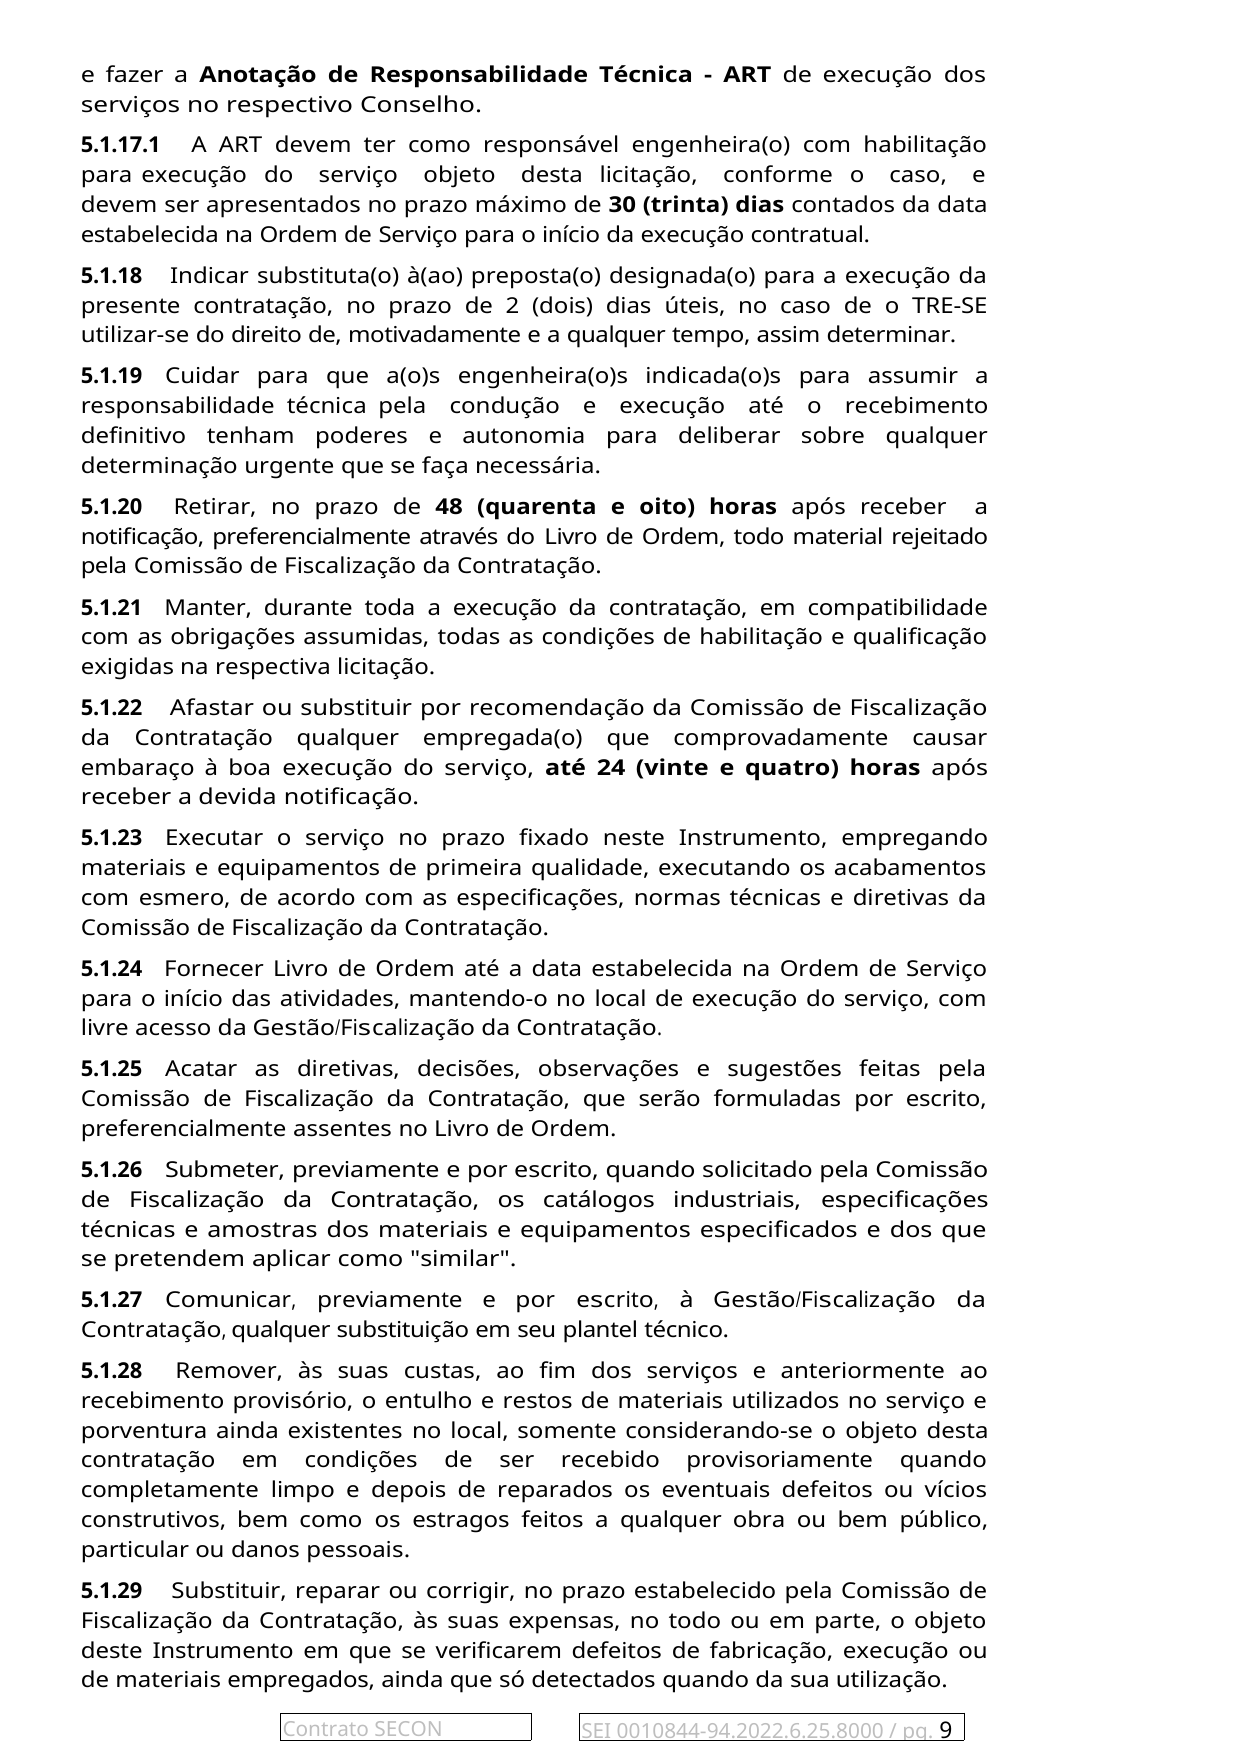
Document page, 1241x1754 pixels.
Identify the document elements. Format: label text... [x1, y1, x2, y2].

list Substituir, reparar ou corrigir, no prazo estabelecido pela Comissão de Fiscalização da Contratação, às suas expensas, no todo ou em parte, o objeto deste Instrumento em que se veriﬁcarem defeitos de fabricação, execução ou de materiais empregados, ainda que só detectados quando da sua utilização. [81, 1575, 988, 1694]
list Submeter, previamente e por escrito, quando solicitado pela Comissão de Fiscalização da Contratação, os catálogos industriais, especiﬁcações técnicas e amostras dos materiais e equipamentos especiﬁcados e dos que se pretendem aplicar como "similar". [81, 1154, 988, 1273]
list Cuidar para que a(o)s engenheira(o)s indicada(o)s para assumir a responsabilidade técnica pela condução e execução até o recebimento deﬁnitivo tenham poderes e autonomia para deliberar sobre qualquer determinação urgente que se faça necessária. [81, 360, 988, 479]
text e fazer a Anotação de Responsabilidade Técnica - ART de execução dos serviços no respectivo Conselho. [81, 59, 986, 118]
list Remover, às suas custas, ao ﬁm dos serviços e anteriormente ao recebimento provisório, o entulho e restos de materiais utilizados no serviço e porventura ainda existentes no local, somente considerando-se o objeto desta contratação em condições de ser recebido provisoriamente quando completamente limpo e depois de reparados os eventuais defeitos ou vícios construtivos, bem como os estragos feitos a qualquer obra ou bem público, particular ou danos pessoais. [81, 1355, 988, 1564]
list Comunicar, previamente e por escrito, à Gestão/Fiscalização da Contratação, qualquer substituição em seu plantel técnico. [81, 1284, 986, 1344]
list Fornecer Livro de Ordem até a data estabelecida na Ordem de Serviço para o início das atividades, mantendo-o no local de execução do serviço, com livre acesso da Gestão/Fiscalização da Contratação. [81, 953, 987, 1042]
list Indicar substituta(o) à(ao) preposta(o) designada(o) para a execução da presente contratação, no prazo de 2 (dois) dias úteis, no caso de o TRE-SE utilizar-se do direito de, motivadamente e a qualquer tempo, assim determinar. [81, 260, 988, 349]
list Manter, durante toda a execução da contratação, em compatibilidade com as obrigações assumidas, todas as condições de habilitação e qualiﬁcação exigidas na respectiva licitação. [81, 591, 988, 681]
list Retirar, no prazo de 48 (quarenta e oito) horas após receber a notiﬁcação, preferencialmente através do Livro de Ordem, todo material rejeitado pela Comissão de Fiscalização da Contratação. [81, 491, 988, 580]
list Executar o serviço no prazo ﬁxado neste Instrumento, empregando materiais e equipamentos de primeira qualidade, executando os acabamentos com esmero, de acordo com as especiﬁcações, normas técnicas e diretivas da Comissão de Fiscalização da Contratação. [81, 822, 988, 942]
list Afastar ou substituir por recomendação da Comissão de Fiscalização da Contratação qualquer empregada(o) que comprovadamente causar embaraço à boa execução do serviço, até 24 (vinte e quatro) horas após receber a devida notificação. [81, 692, 988, 811]
list Acatar as diretivas, decisões, observações e sugestões feitas pela Comissão de Fiscalização da Contratação, que serão formuladas por escrito, preferencialmente assentes no Livro de Ordem. [81, 1053, 987, 1143]
list A ART devem ter como responsável engenheira(o) com habilitação para execução do serviço objeto desta licitação, conforme o caso, e devem ser apresentados no prazo máximo de 30 (trinta) dias contados da data estabelecida na Ordem de Serviço para o início da execução contratual. [81, 129, 988, 248]
